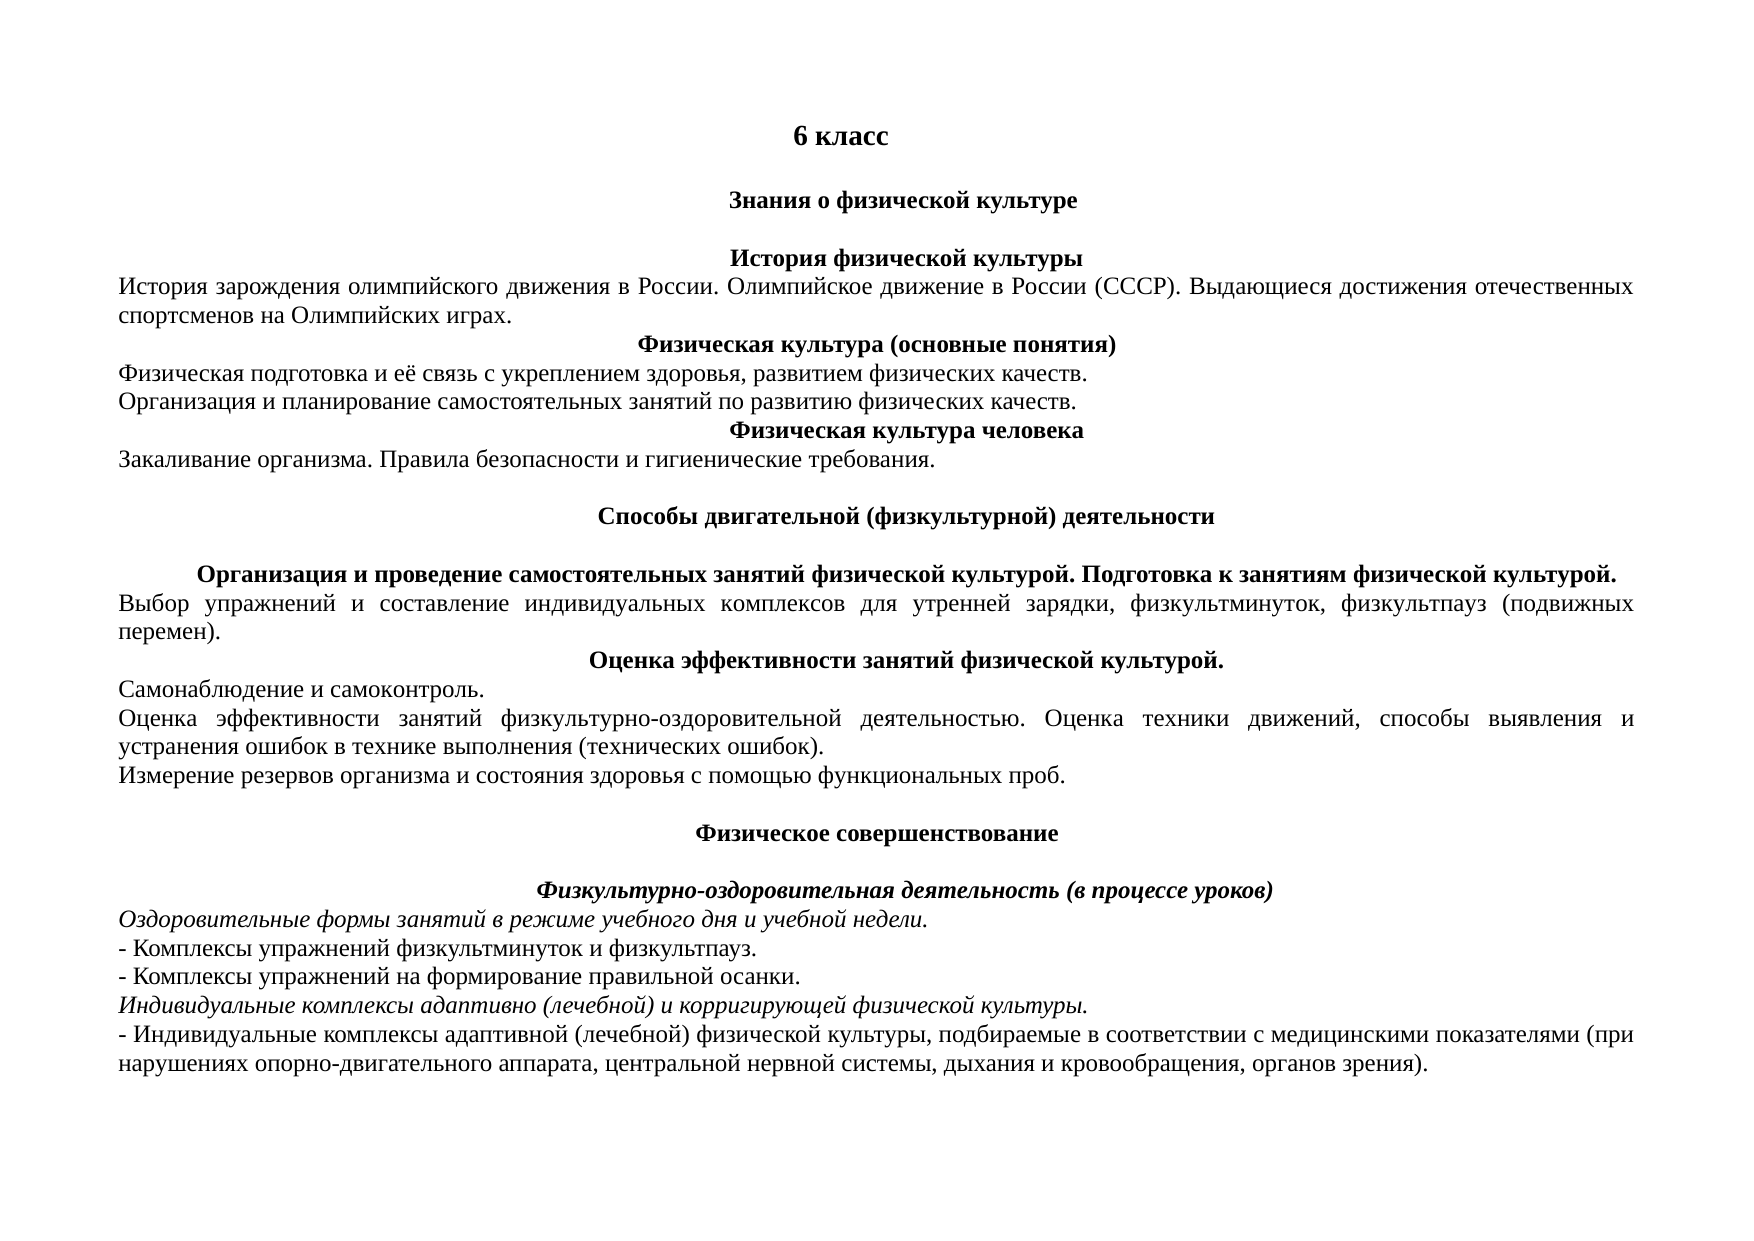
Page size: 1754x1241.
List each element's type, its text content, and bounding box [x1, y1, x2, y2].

text Организация и проведение самостоятельных занятий физической культурой. Подготовка к занятиям физической культурой. [118, 559, 805, 588]
text - Комплексы упражнений физкультминуток и физкультпауз. [118, 933, 1636, 961]
text Закаливание организма. Правила безопасности и гигиенические требования. [118, 444, 1636, 473]
text Оценка эффективности занятий физкультурно-оздоровительной деятельностью. Оценка техники движений, способы выявления и устранения ошибок в технике выполнения (технических ошибок). [118, 703, 1636, 760]
text Самонаблюдение и самоконтроль. [118, 674, 1636, 703]
text Измерение резервов организма и состояния здоровья с помощью функциональных проб. [118, 760, 1636, 789]
text Физическое совершенствование [118, 818, 1636, 846]
text - Комплексы упражнений на формирование правильной осанки. [118, 961, 1636, 990]
text Организация и проведение самостоятельных занятий физической культурой. Подготовка к занятиям физической культурой. [811, 559, 1075, 588]
text Индивидуальные комплексы адаптивно (лечебной) и корригирующей физической культуры. [118, 990, 1636, 1019]
text История физической культуры [118, 243, 1636, 271]
text Физкультурно-оздоровительная деятельность (в процессе уроков) [118, 875, 1636, 904]
text Способы двигательной (физкультурной) деятельности [118, 501, 1636, 530]
text Оценка эффективности занятий физической культурой. [118, 645, 1636, 674]
text Организация и планирование самостоятельных занятий по развитию физических качеств. [118, 386, 1636, 415]
text Физическая подготовка и её связь с укреплением здоровья, развитием физических качеств. [118, 358, 1636, 386]
text Знания о физической культуре [118, 185, 1636, 214]
text Выбор упражнений и составление индивидуальных комплексов для утренней зарядки, физкультминуток, физкультпауз (подвижных перемен). [118, 588, 1636, 645]
text Физическая культура (основные понятия) [118, 329, 1636, 358]
text - Индивидуальные комплексы адаптивной (лечебной) физической культуры, подбираемые в соответствии с медицинскими показателями (при нарушениях опорно-двигательного аппарата, центральной нервной системы, дыхания и кровообращения, органов зрения). [118, 1019, 1636, 1076]
text 6 класс [118, 118, 1636, 152]
text История зарождения олимпийского движения в России. Олимпийское движение в России (СССР). Выдающиеся достижения отечественных спортсменов на Олимпийских играх. [118, 271, 1636, 329]
text Физическая культура человека [118, 415, 1636, 444]
text Оздоровительные формы занятий в режиме учебного дня и учебной недели. [118, 904, 1636, 933]
